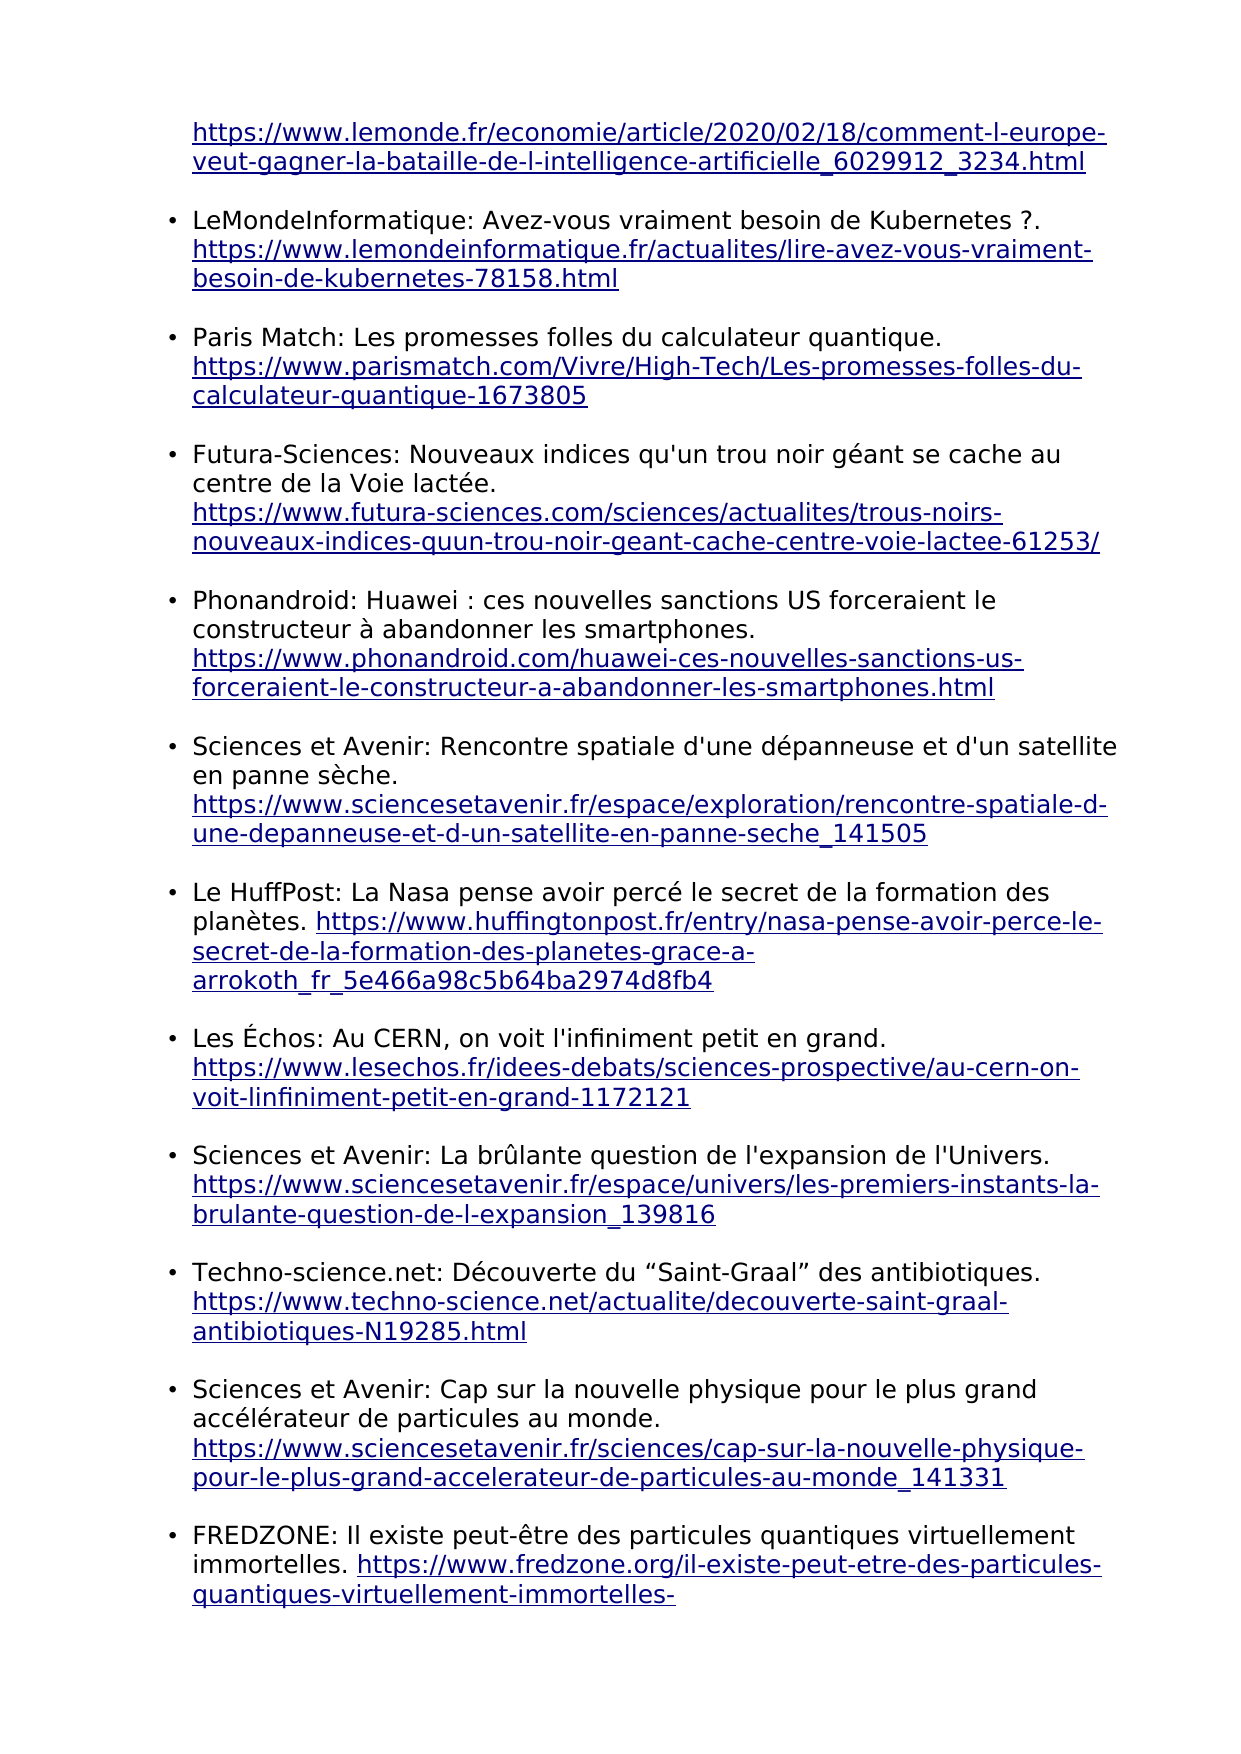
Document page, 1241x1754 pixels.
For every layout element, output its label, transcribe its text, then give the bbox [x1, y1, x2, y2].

list https://www.lemonde.fr/economie/article/2020/02/18/comment-l-europe-veut-gagner-la-bataille-de-l-intelligence-artificielle_6029912_3234.html [177, 118, 1122, 176]
list Les Échos: Au CERN​, on voit l'infiniment petit en grand. https://www.lesechos.fr/idees-debats/sciences-prospective/au-cern-on-voit-linfiniment-petit-en-grand-1172121 [177, 1024, 1122, 1112]
list Sciences et Avenir: Rencontre spatiale d'une dépanneuse et d'un satellite en panne sèche. https://www.sciencesetavenir.fr/espace/exploration/rencontre-spatiale-d-une-depanneuse-et-d-un-satellite-en-panne-seche_141505 [177, 732, 1122, 849]
list FREDZONE: Il existe peut-être des particules quantiques virtuellement immortelles. https://www.fredzone.org/il-existe-peut-etre-des-particules-quantiques-virtuellement-immortelles- [177, 1522, 1122, 1609]
list Sciences et Avenir: La brûlante question de l'expansion de l'Univers. https://www.sciencesetavenir.fr/espace/univers/les-premiers-instants-la-brulante-question-de-l-expansion_139816 [177, 1141, 1122, 1229]
list Techno-science.net: Découverte du “Saint-Graal” des antibiotiques. https://www.techno-science.net/actualite/decouverte-saint-graal-antibiotiques-N19285.html [177, 1258, 1122, 1346]
list Paris Match: Les promesses folles du calculateur quantique. https://www.parismatch.com/Vivre/High-Tech/Les-promesses-folles-du-calculateur-quantique-1673805 [177, 323, 1122, 410]
list Futura-Sciences: Nouveaux indices qu'un trou noir géant se cache au centre de la Voie lactée. https://www.futura-sciences.com/sciences/actualites/trous-noirs-nouveaux-indices-quun-trou-noir-geant-cache-centre-voie-lactee-61253/ [177, 440, 1122, 557]
list Sciences et Avenir: Cap sur la nouvelle physique pour le plus grand accélérateur de particules au monde. https://www.sciencesetavenir.fr/sciences/cap-sur-la-nouvelle-physique-pour-le-plus-grand-accelerateur-de-particules-au-monde_141331 [177, 1375, 1122, 1492]
list Phonandroid: Huawei : ces nouvelles sanctions US forceraient le constructeur à abandonner les smartphones. https://www.phonandroid.com/huawei-ces-nouvelles-sanctions-us-forceraient-le-constructeur-a-abandonner-les-smartphones.html [177, 586, 1122, 703]
list Le HuffPost: La Nasa pense avoir percé le secret de la formation des planètes. https://www.huffingtonpost.fr/entry/nasa-pense-avoir-perce-le-secret-de-la-formation-des-planetes-grace-a-arrokoth_fr_5e466a98c5b64ba2974d8fb4 [177, 878, 1122, 995]
list LeMondeInformatique: Avez-vous vraiment besoin de Kubernetes ?. https://www.lemondeinformatique.fr/actualites/lire-avez-vous-vraiment-besoin-de-kubernetes-78158.html [177, 206, 1122, 293]
